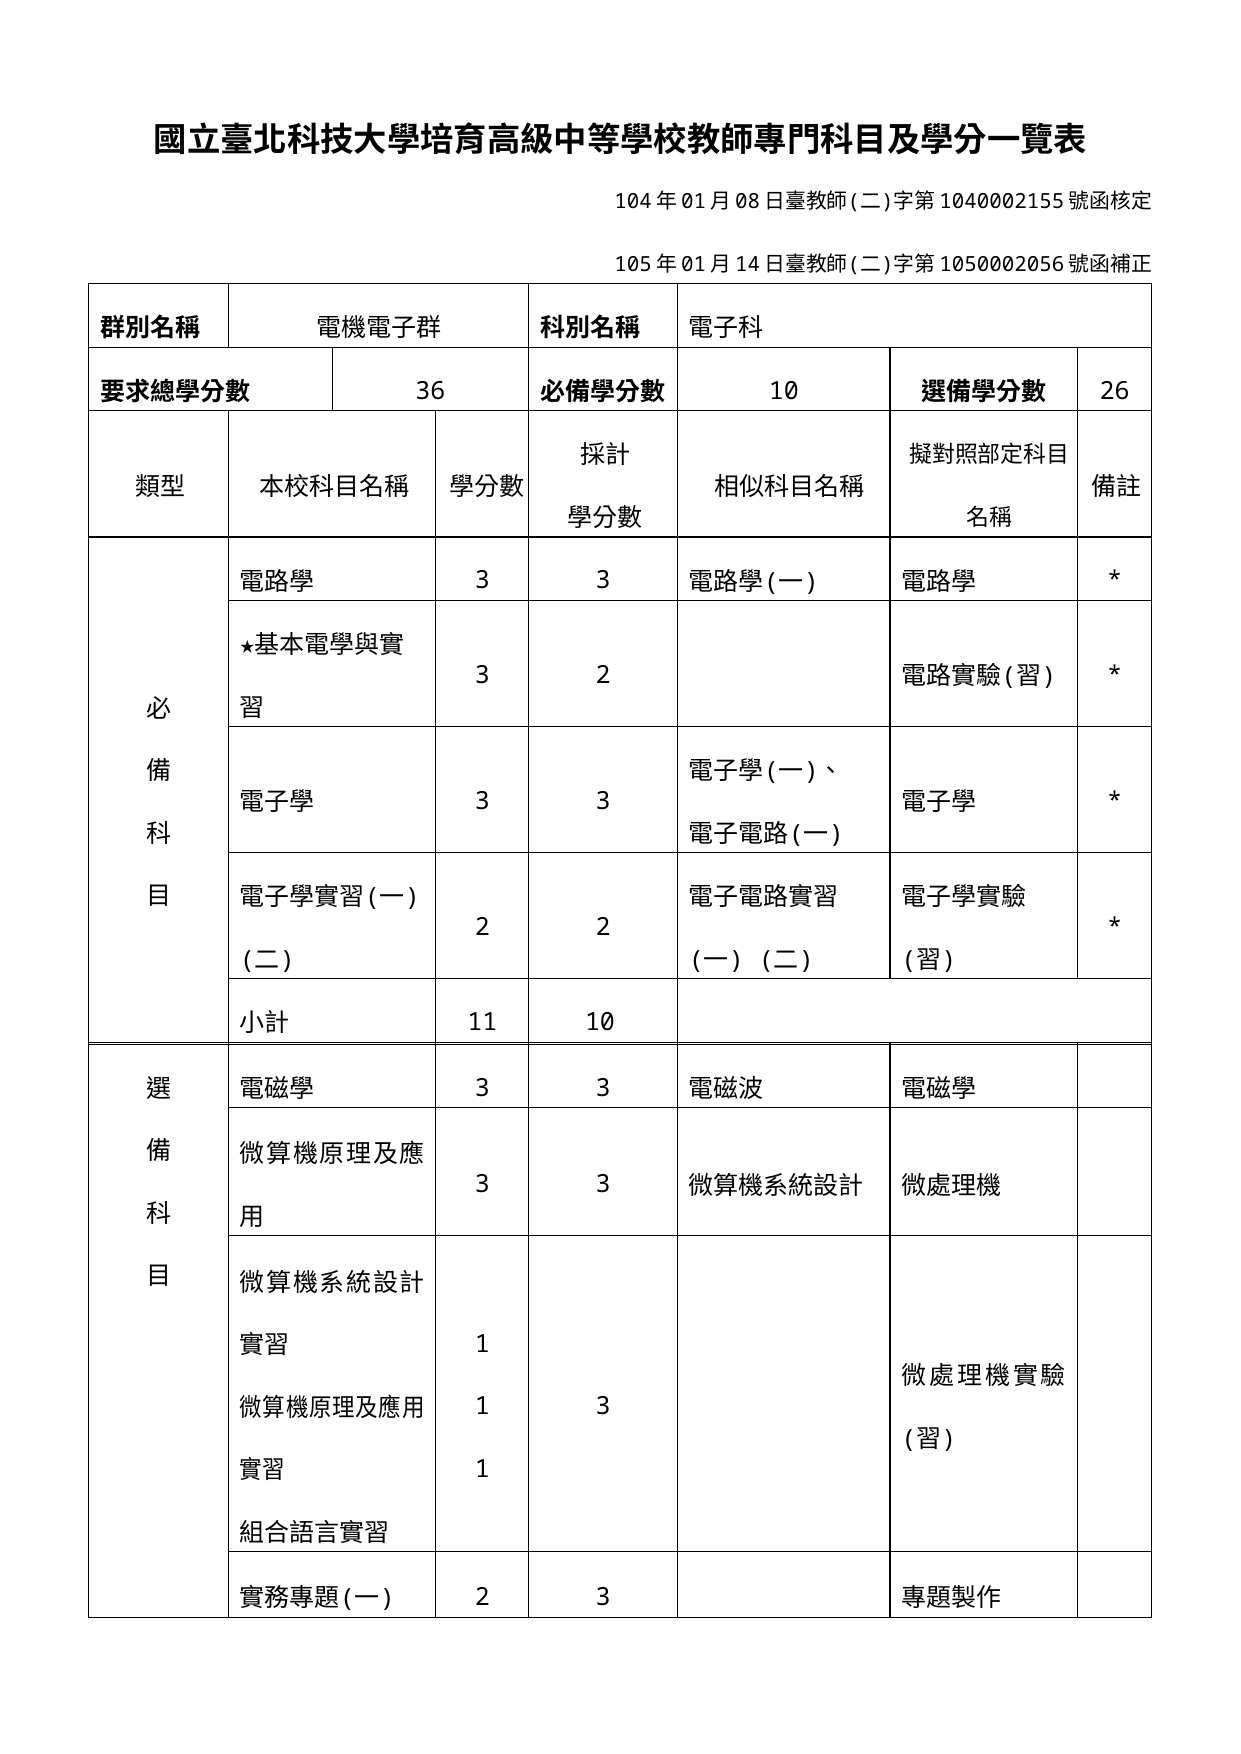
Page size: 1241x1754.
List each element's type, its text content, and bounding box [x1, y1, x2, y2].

table_cell 1 1 1 [436, 1236, 528, 1551]
table_cell 學分數 [436, 411, 528, 536]
table_cell 電子學實驗(習) [891, 853, 1077, 978]
table_cell 電路學 [891, 538, 1077, 600]
table_cell [678, 1552, 889, 1617]
table_cell * [1078, 538, 1151, 600]
table_cell 電磁學 [891, 1045, 1077, 1107]
table_cell ★基本電學與實習 [229, 601, 435, 726]
text 104年01月08日臺教師(二)字第1040002155號函核定 [89, 158, 1152, 221]
table_cell [1078, 1236, 1151, 1551]
table_cell 小計 [229, 979, 435, 1042]
table_cell 11 [436, 979, 528, 1042]
table_cell 類型 [89, 411, 228, 536]
table_cell 相似科目名稱 [678, 411, 889, 536]
table_header 群別名稱 [89, 284, 228, 347]
table_cell 10 [678, 348, 889, 410]
table_cell 3 [436, 538, 528, 600]
table_cell 3 [529, 1045, 677, 1107]
text 國立臺北科技大學培育高級中等學校教師專門科目及學分一覽表 [89, 96, 1152, 158]
table_cell 3 [529, 727, 677, 852]
table_cell 3 [436, 727, 528, 852]
table_cell [1078, 1552, 1151, 1617]
table_cell 採計 學分數 [529, 411, 677, 536]
table_cell 36 [333, 348, 528, 410]
table_cell 要求總學分數 [89, 348, 332, 410]
table_cell 必備學分數 [529, 348, 677, 410]
table_cell 實務專題(一) [229, 1552, 435, 1617]
table_cell * [1078, 727, 1151, 852]
table_cell 2 [436, 1552, 528, 1617]
table_cell 電子學 [891, 727, 1077, 852]
table_cell 電路學 [229, 538, 435, 600]
table_cell 電路實驗(習) [891, 601, 1077, 726]
table_cell [678, 979, 1151, 1042]
table_cell 電子學(一)、 電子電路(一) [678, 727, 889, 852]
table_cell 3 [529, 538, 677, 600]
table_cell 電磁波 [678, 1045, 889, 1107]
table_cell 備註 [1078, 411, 1151, 536]
table_cell 電路學(一) [678, 538, 889, 600]
table_cell 10 [529, 979, 677, 1042]
table_cell * [1078, 601, 1151, 726]
table_cell 3 [436, 1108, 528, 1235]
table_cell 選 備 科 目 [89, 1045, 228, 1617]
table_cell 電子學實習(一)(二) [229, 853, 435, 978]
table_cell 微算機系統設計實習 微算機原理及應用實習 組合語言實習 [229, 1236, 435, 1551]
table_cell 2 [436, 853, 528, 978]
table_cell 專題製作 [891, 1552, 1077, 1617]
table_header 電機電子群 [229, 284, 528, 347]
table_cell 選備學分數 [891, 348, 1077, 410]
table_cell 3 [529, 1236, 677, 1551]
table_cell 微處理機 [891, 1108, 1077, 1235]
table_cell [1078, 1108, 1151, 1235]
table_cell 微處理機實驗(習) [891, 1236, 1077, 1551]
table_cell 擬對照部定科目名稱 [891, 411, 1077, 536]
table_cell 電子學 [229, 727, 435, 852]
table_cell 3 [529, 1108, 677, 1235]
table_cell 微算機原理及應用 [229, 1108, 435, 1235]
table_cell [678, 1236, 889, 1551]
table_cell 本校科目名稱 [229, 411, 435, 536]
text 105年01月14日臺教師(二)字第1050002056號函補正 [89, 221, 1152, 283]
table_cell 26 [1078, 348, 1151, 410]
table_cell [1078, 1045, 1151, 1107]
table_cell 3 [529, 1552, 677, 1617]
table_cell 必 備 科 目 [89, 538, 228, 1042]
table_cell * [1078, 853, 1151, 978]
table_cell [678, 601, 889, 726]
table_cell 電磁學 [229, 1045, 435, 1107]
table_header 科別名稱 [529, 284, 677, 347]
table_cell 3 [436, 601, 528, 726]
table_cell 3 [436, 1045, 528, 1107]
table_cell 2 [529, 853, 677, 978]
table_cell 電子電路實習(一) (二) [678, 853, 889, 978]
table_header 電子科 [678, 284, 1151, 347]
table_cell 2 [529, 601, 677, 726]
table_cell 微算機系統設計 [678, 1108, 889, 1235]
